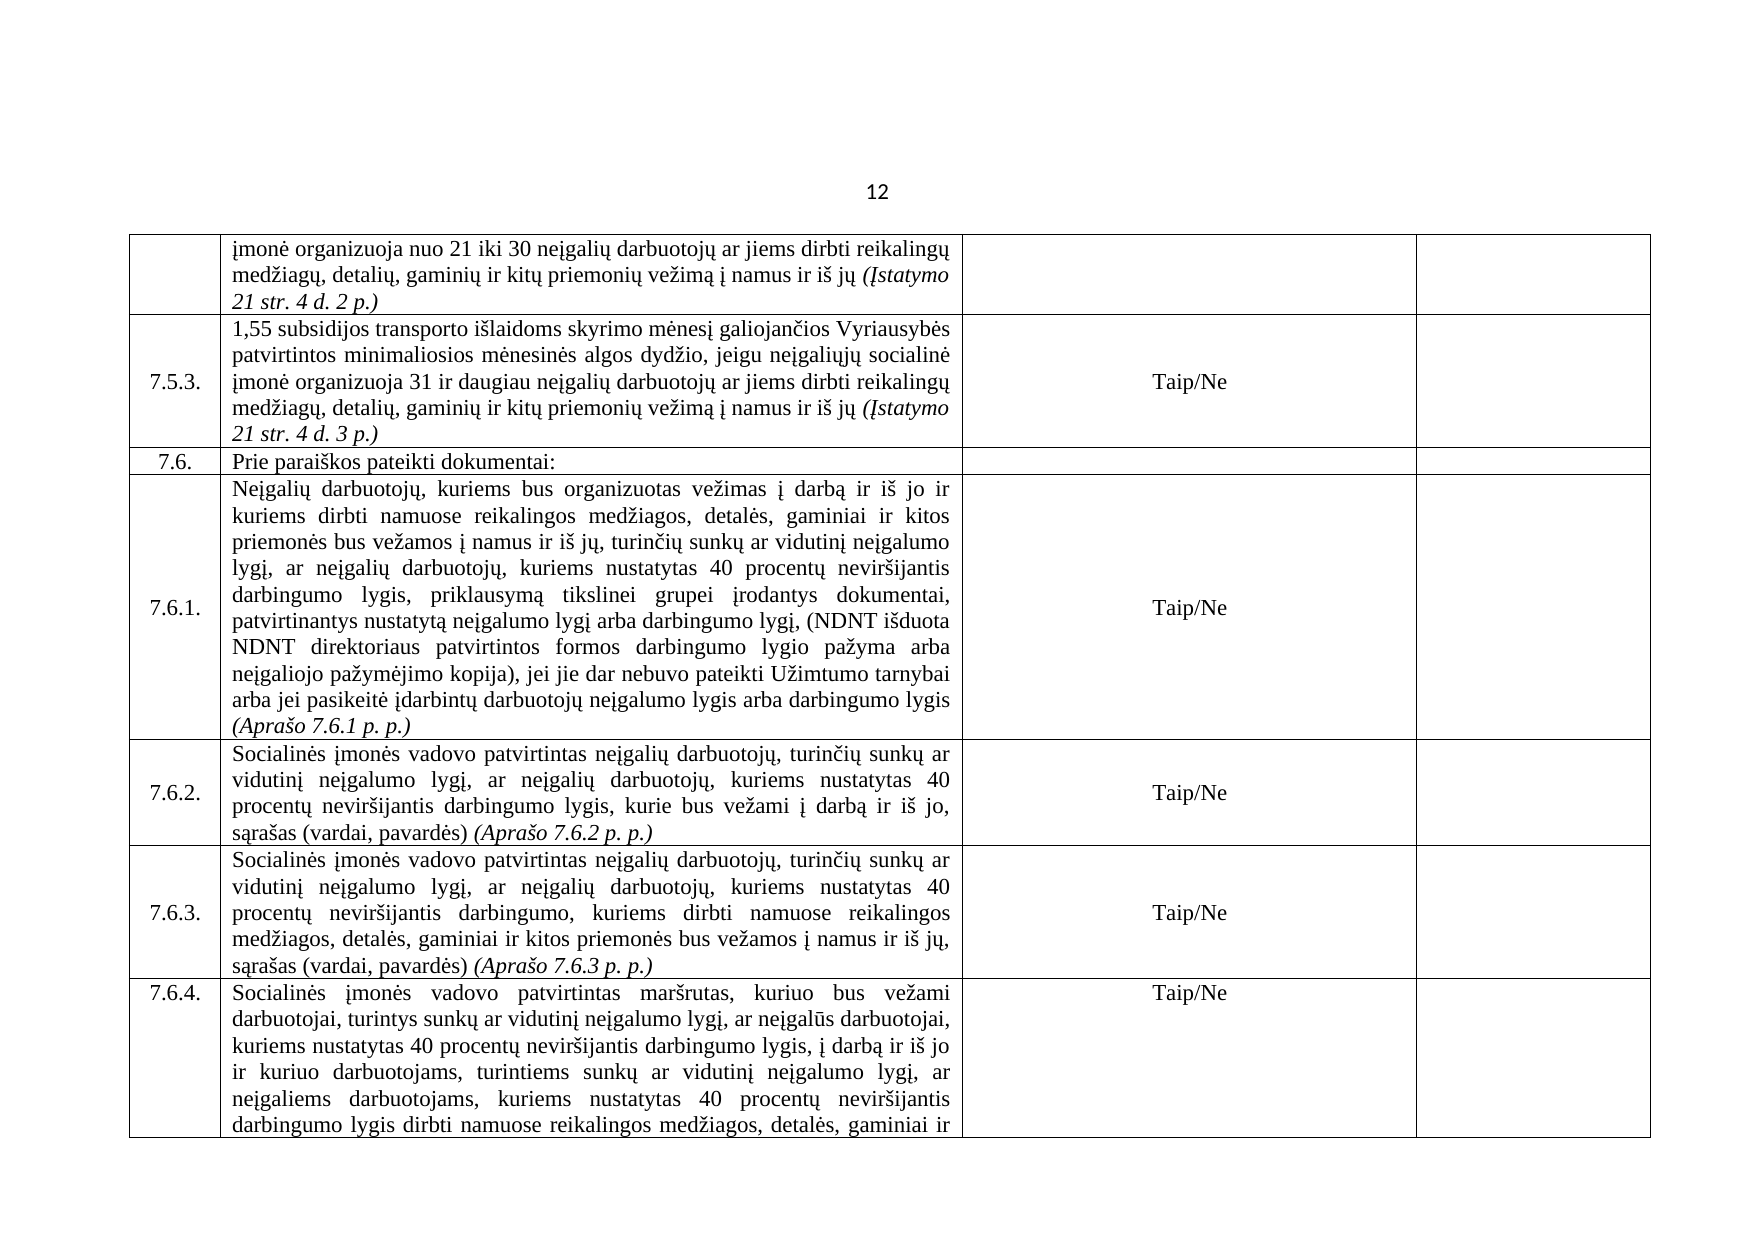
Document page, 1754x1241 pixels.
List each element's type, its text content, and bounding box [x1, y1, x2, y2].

table_cell 1,55 subsidijos transporto išlaidoms skyrimo mėnesį galiojančios Vyriausybės patvirtintos minimaliosios mėnesinės algos dydžio, jeigu neįgaliųjų socialinė įmonė organizuoja 31 ir daugiau neįgalių darbuotojų ar jiems dirbti reikalingų medžiagų, detalių, gaminių ir kitų priemonių vežimą į namus ir iš jų (Įstatymo 21 str. 4 d. 3 p.) [221, 315, 962, 447]
table_cell Neįgalių darbuotojų, kuriems bus organizuotas vežimas į darbą ir iš jo ir kuriems dirbti namuose reikalingos medžiagos, detalės, gaminiai ir kitos priemonės bus vežamos į namus ir iš jų, turinčių sunkų ar vidutinį neįgalumo lygį, ar neįgalių darbuotojų, kuriems nustatytas 40 procentų neviršijantis darbingumo lygis, priklausymą tikslinei grupei įrodantys dokumentai, patvirtinantys nustatytą neįgalumo lygį arba darbingumo lygį, (NDNT išduota NDNT direktoriaus patvirtintos formos darbingumo lygio pažyma arba neįgaliojo pažymėjimo kopija), jei jie dar nebuvo pateikti Užimtumo tarnybai arba jei pasikeitė įdarbintų darbuotojų neįgalumo lygis arba darbingumo lygis (Aprašo 7.6.1 p. p.) [221, 475, 962, 739]
table_cell [1417, 846, 1650, 978]
table_cell Socialinės įmonės vadovo patvirtintas neįgalių darbuotojų, turinčių sunkų ar vidutinį neįgalumo lygį, ar neįgalių darbuotojų, kuriems nustatytas 40 procentų neviršijantis darbingumo, kuriems dirbti namuose reikalingos medžiagos, detalės, gaminiai ir kitos priemonės bus vežamos į namus ir iš jų, sąrašas (vardai, pavardės) (Aprašo 7.6.3 p. p.) [221, 846, 962, 978]
table_cell Prie paraiškos pateikti dokumentai: [221, 448, 962, 474]
table_cell 7.6.3. [130, 846, 220, 978]
table_cell [130, 235, 220, 314]
table_cell Taip/Ne [963, 740, 1416, 845]
table_cell 7.5.3. [130, 315, 220, 447]
table_cell 7.6.4. [130, 979, 220, 1137]
table_cell 7.6. [130, 448, 220, 474]
table_cell Socialinės įmonės vadovo patvirtintas neįgalių darbuotojų, turinčių sunkų ar vidutinį neįgalumo lygį, ar neįgalių darbuotojų, kuriems nustatytas 40 procentų neviršijantis darbingumo lygis, kurie bus vežami į darbą ir iš jo, sąrašas (vardai, pavardės) (Aprašo 7.6.2 p. p.) [221, 740, 962, 845]
table_cell Socialinės įmonės vadovo patvirtintas maršrutas, kuriuo bus vežami darbuotojai, turintys sunkų ar vidutinį neįgalumo lygį, ar neįgalūs darbuotojai, kuriems nustatytas 40 procentų neviršijantis darbingumo lygis, į darbą ir iš jo ir kuriuo darbuotojams, turintiems sunkų ar vidutinį neįgalumo lygį, ar neįgaliems darbuotojams, kuriems nustatytas 40 procentų neviršijantis darbingumo lygis dirbti namuose reikalingos medžiagos, detalės, gaminiai ir [221, 979, 962, 1137]
table_cell Taip/Ne [963, 475, 1416, 739]
table_cell [1417, 235, 1650, 314]
table_cell Taip/Ne [963, 979, 1416, 1137]
table_cell [1417, 448, 1650, 474]
table_cell [1417, 979, 1650, 1137]
table_cell Taip/Ne [963, 315, 1416, 447]
table_cell 7.6.1. [130, 475, 220, 739]
table_cell įmonė organizuoja nuo 21 iki 30 neįgalių darbuotojų ar jiems dirbti reikalingų medžiagų, detalių, gaminių ir kitų priemonių vežimą į namus ir iš jų (Įstatymo 21 str. 4 d. 2 p.) [221, 235, 962, 314]
table_cell [1417, 740, 1650, 845]
table_cell 7.6.2. [130, 740, 220, 845]
table_cell [963, 448, 1416, 474]
table_cell [963, 235, 1416, 314]
table_cell Taip/Ne [963, 846, 1416, 978]
table_cell [1417, 475, 1650, 739]
table_cell [1417, 315, 1650, 447]
